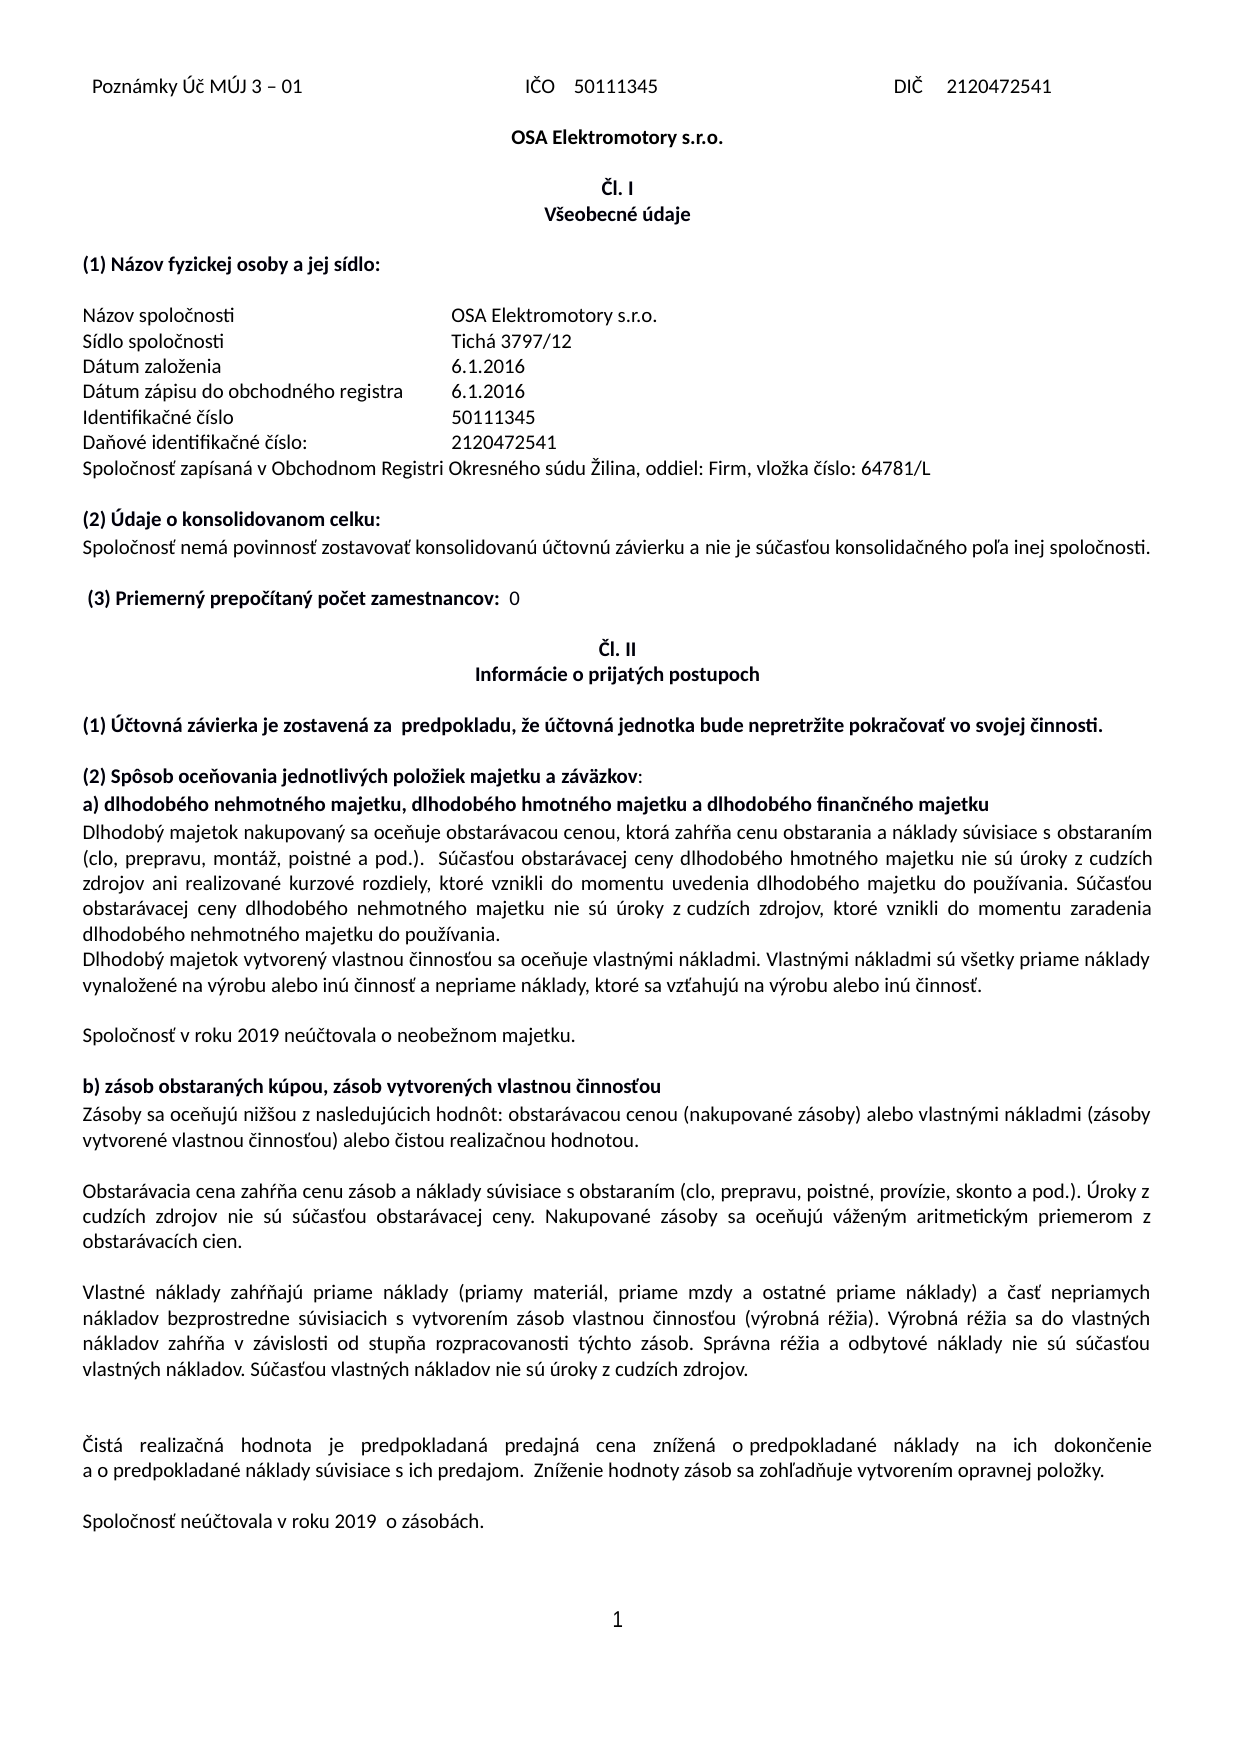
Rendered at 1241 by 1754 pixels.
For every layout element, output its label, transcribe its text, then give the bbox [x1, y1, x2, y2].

text Dlhodobý majetok vytvorený vlastnou činnosťou sa oceňuje vlastnými nákladmi. Vlastnými nákladmi sú všetky priame náklady vynaložené na výrobu alebo inú činnosť a nepriame náklady, ktoré sa vzťahujú na výrobu alebo inú činnosť. [82, 946, 1152, 997]
text a) dlhodobého nehmotného majetku, dlhodobého hmotného majetku a dlhodobého finančného majetku [82, 791, 1152, 816]
text Dátum založenia 6.1.2016 [82, 353, 1152, 379]
text Spoločnosť nemá povinnosť zostavovať konsolidovanú účtovnú závierku a nie je súčasťou konsolidačného poľa inej spoločnosti. [82, 534, 1152, 559]
text Dátum zápisu do obchodného registra 6.1.2016 [82, 379, 1152, 404]
text Identifikačné číslo 50111345 [82, 404, 1152, 429]
text Dlhodobý majetok nakupovaný sa oceňuje obstarávacou cenou, ktorá zahŕňa cenu obstarania a náklady súvisiace s obstaraním (clo, prepravu, montáž, poistné a pod.). Súčasťou obstarávacej ceny dlhodobého hmotného majetku nie sú úroky z cudzích zdrojov ani realizované kurzové rozdiely, ktoré vznikli do momentu uvedenia dlhodobého majetku do používania. Súčasťou obstarávacej ceny dlhodobého nehmotného majetku nie sú úroky z cudzích zdrojov, ktoré vznikli do momentu zaradenia dlhodobého nehmotného majetku do používania. [82, 819, 1152, 946]
text Čl. I [82, 175, 1152, 201]
text Obstarávacia cena zahŕňa cenu zásob a náklady súvisiace s obstaraním (clo, prepravu, poistné, provízie, skonto a pod.). Úroky z cudzích zdrojov nie sú súčasťou obstarávacej ceny. Nakupované zásoby sa oceňujú váženým aritmetickým priemerom z obstarávacích cien. [82, 1178, 1152, 1254]
text Spoločnosť v roku 2019 neúčtovala o neobežnom majetku. [82, 1023, 1152, 1048]
text Zásoby sa oceňujú nižšou z nasledujúcich hodnôt: obstarávacou cenou (nakupované zásoby) alebo vlastnými nákladmi (zásoby vytvorené vlastnou činnosťou) alebo čistou realizačnou hodnotou. [82, 1102, 1152, 1152]
text Všeobecné údaje [82, 201, 1152, 226]
text (1) Názov fyzickej osoby a jej sídlo: [82, 252, 1152, 277]
text b) zásob obstaraných kúpou, zásob vytvorených vlastnou činnosťou [82, 1073, 1152, 1099]
text (2) Spôsob oceňovania jednotlivých položiek majetku a záväzkov: [82, 763, 1152, 788]
text Spoločnosť neúčtovala v roku 2019 o zásobách. [82, 1508, 1152, 1534]
text Daňové identifikačné číslo: 2120472541 [82, 429, 1152, 455]
text (3) Priemerný prepočítaný počet zamestnancov: 0 [82, 585, 1152, 610]
text Spoločnosť zapísaná v Obchodnom Registri Okresného súdu Žilina, oddiel: Firm, vložka číslo: 64781/L [82, 455, 1152, 480]
text Informácie o prijatých postupoch [82, 661, 1152, 687]
text Názov spoločnosti OSA Elektromotory s.r.o. [82, 302, 1152, 328]
text (1) Účtovná závierka je zostavená za predpokladu, že účtovná jednotka bude nepretržite pokračovať vo svojej činnosti. [82, 712, 1152, 737]
text Čl. II [82, 636, 1152, 661]
text Sídlo spoločnosti Tichá 3797/12 [82, 328, 1152, 353]
text Vlastné náklady zahŕňajú priame náklady (priamy materiál, priame mzdy a ostatné priame náklady) a časť nepriamych nákladov bezprostredne súvisiacich s vytvorením zásob vlastnou činnosťou (výrobná réžia). Výrobná réžia sa do vlastných nákladov zahŕňa v závislosti od stupňa rozpracovanosti týchto zásob. Správna réžia a odbytové náklady nie sú súčasťou vlastných nákladov. Súčasťou vlastných nákladov nie sú úroky z cudzích zdrojov. [82, 1279, 1152, 1381]
text (2) Údaje o konsolidovanom celku: [82, 506, 1152, 531]
text Čistá realizačná hodnota je predpokladaná predajná cena znížená o predpokladané náklady na ich dokončenie a o predpokladané náklady súvisiace s ich predajom. Zníženie hodnoty zásob sa zohľadňuje vytvorením opravnej položky. [82, 1432, 1152, 1483]
